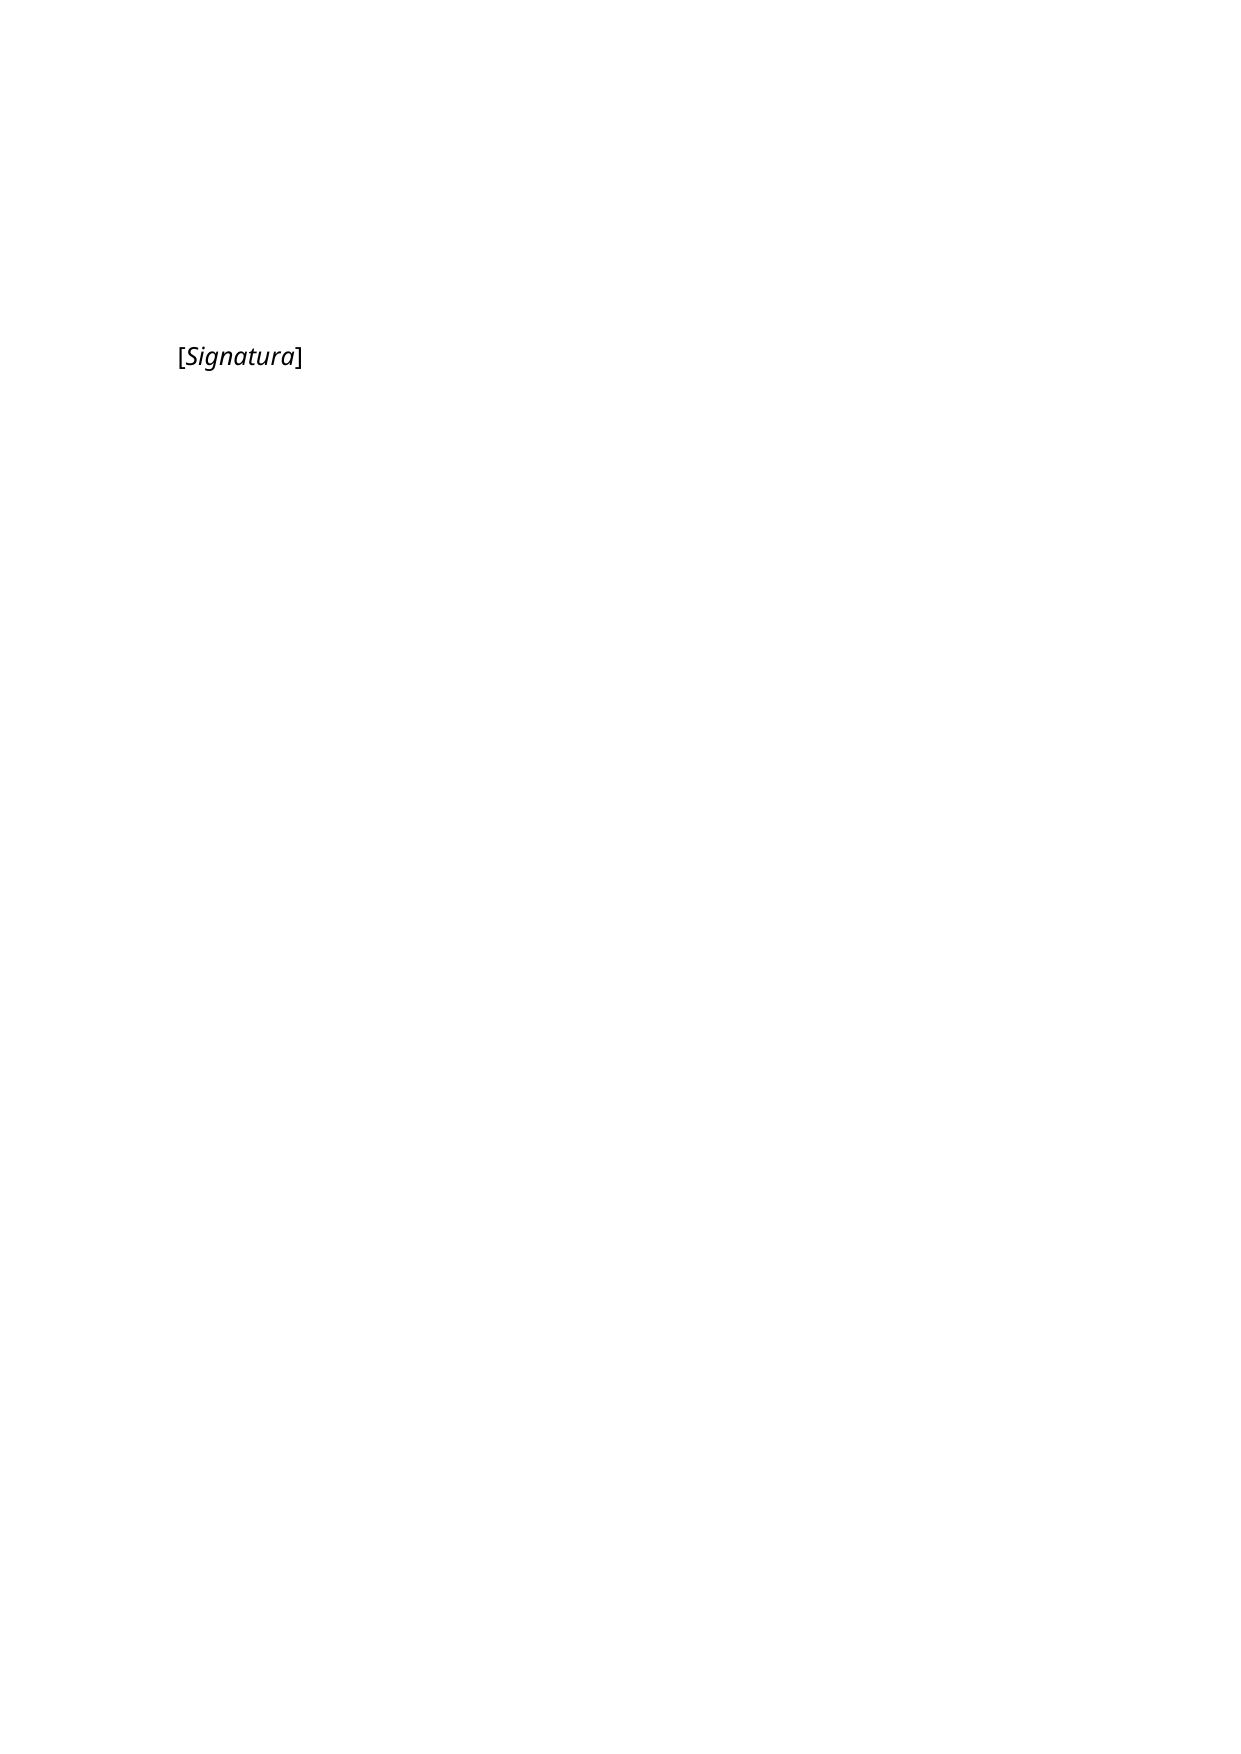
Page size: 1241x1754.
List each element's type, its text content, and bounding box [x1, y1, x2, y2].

text [Signatura] [177, 338, 1122, 372]
